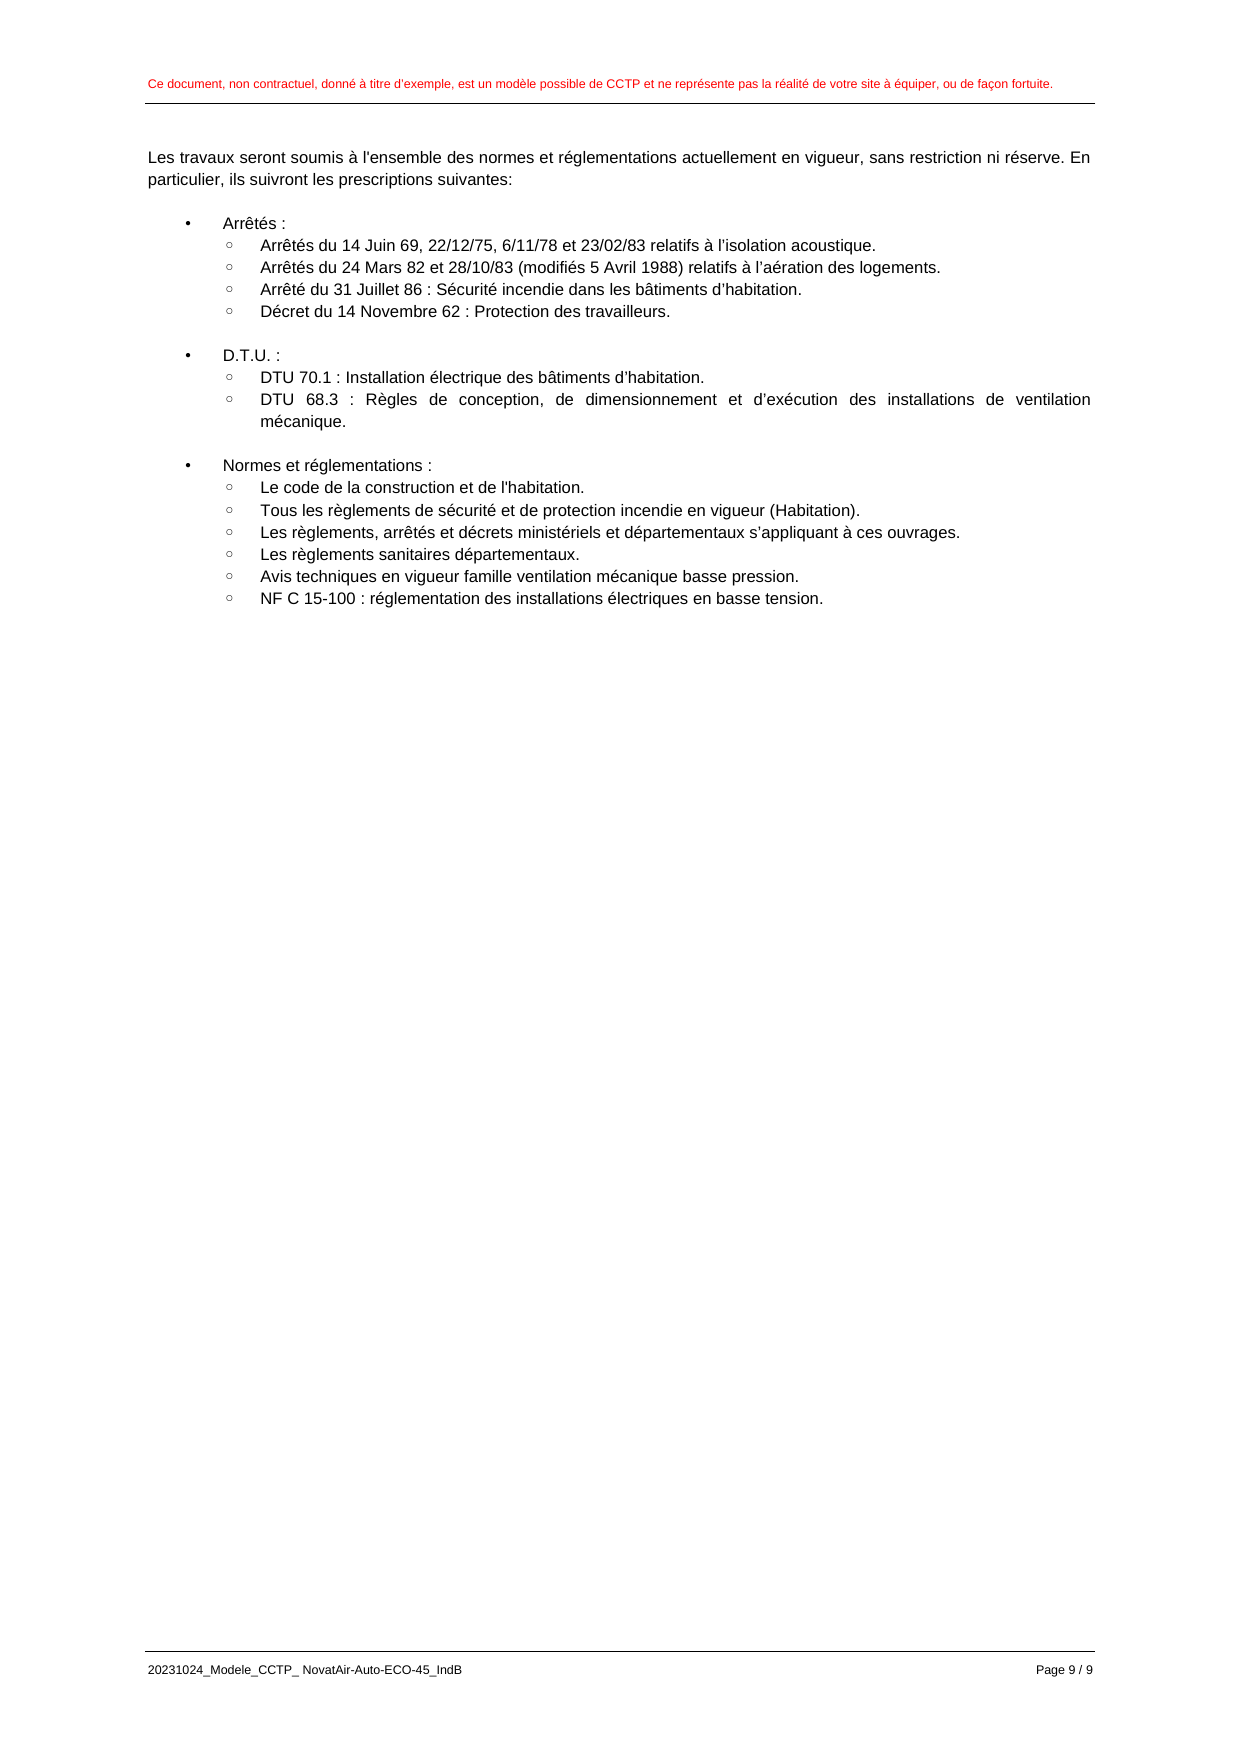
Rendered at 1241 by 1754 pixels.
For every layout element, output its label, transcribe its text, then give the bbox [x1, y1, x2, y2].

list NF C 15-100 : réglementation des installations électriques en basse tension. [223, 589, 1092, 608]
list DTU 68.3 : Règles de conception, de dimensionnement et d’exécution des installations de ventilation mécanique. [223, 390, 1092, 431]
list Arrêté du 31 Juillet 86 : Sécurité incendie dans les bâtiments d’habitation. [223, 280, 1092, 299]
list Les règlements, arrêtés et décrets ministériels et départementaux s’appliquant à ces ouvrages. [223, 522, 1092, 542]
list Tous les règlements de sécurité et de protection incendie en vigueur (Habitation). [223, 500, 1092, 520]
text Les travaux seront soumis à l'ensemble des normes et réglementations actuellement en vigueur, sans restriction ni réserve. En particulier, ils suivront les prescriptions suivantes: [148, 148, 1092, 189]
list Décret du 14 Novembre 62 : Protection des travailleurs. [223, 302, 1092, 321]
list Normes et réglementations : [185, 456, 1092, 476]
list DTU 70.1 : Installation électrique des bâtiments d’habitation. [223, 368, 1092, 387]
list D.T.U. : [185, 346, 1092, 365]
list Le code de la construction et de l'habitation. [223, 478, 1092, 498]
list Arrêtés du 14 Juin 69, 22/12/75, 6/11/78 et 23/02/83 relatifs à l’isolation acoustique. [223, 236, 1092, 255]
list Arrêtés du 24 Mars 82 et 28/10/83 (modifiés 5 Avril 1988) relatifs à l’aération des logements. [223, 258, 1092, 277]
list Les règlements sanitaires départementaux. [223, 544, 1092, 564]
list Arrêtés : [185, 214, 1092, 233]
list Avis techniques en vigueur famille ventilation mécanique basse pression. [223, 567, 1092, 586]
